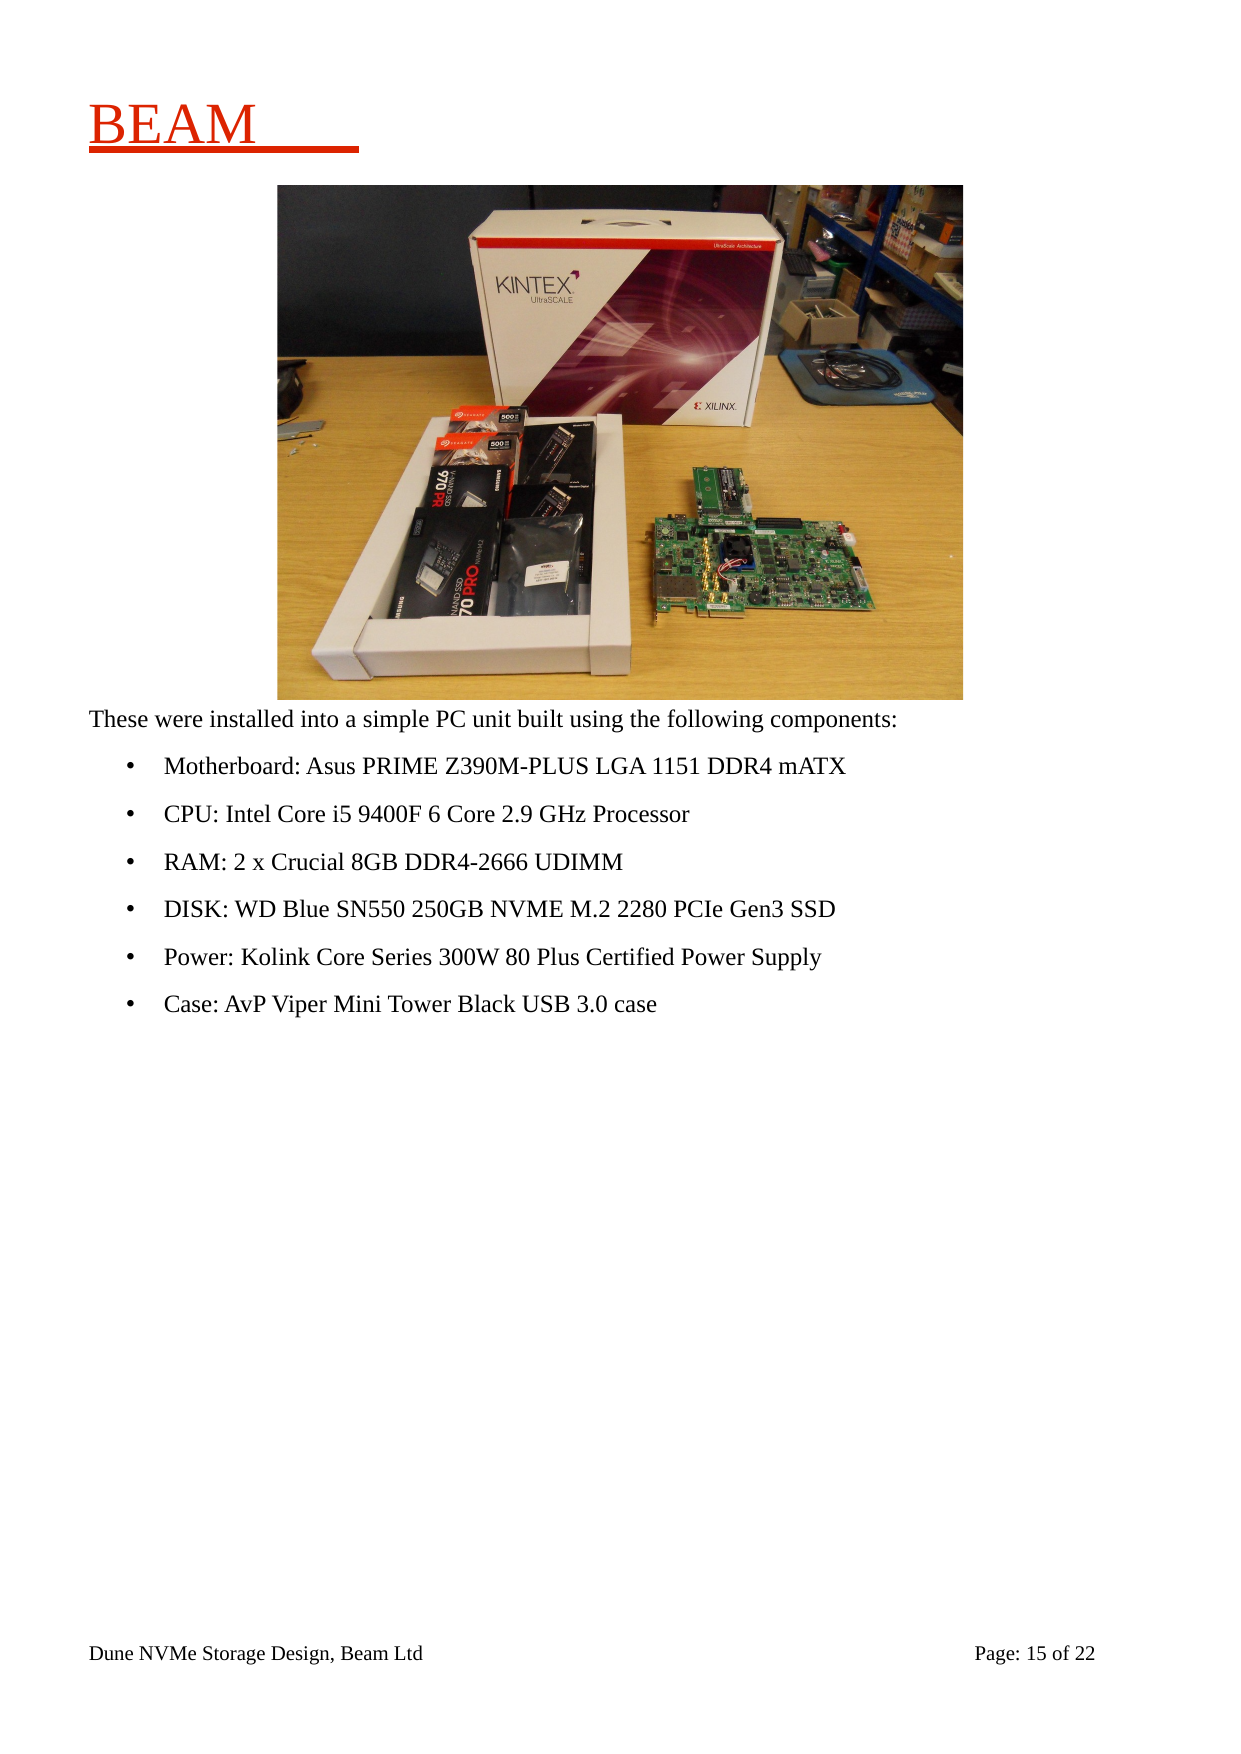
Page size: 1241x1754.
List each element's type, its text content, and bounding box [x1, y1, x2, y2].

list Case: AvP Viper Mini Tower Black USB 3.0 case [126, 989, 1152, 1018]
picture [277, 185, 964, 700]
list Motherboard: Asus PRIME Z390M-PLUS LGA 1151 DDR4 mATX [126, 751, 1152, 780]
list Power: Kolink Core Series 300W 80 Plus Certified Power Supply [126, 942, 1152, 971]
text These were installed into a simple PC unit built using the following components: [88, 185, 1152, 733]
list CPU: Intel Core i5 9400F 6 Core 2.9 GHz Processor [126, 799, 1152, 828]
list DISK: WD Blue SN550 250GB NVME M.2 2280 PCIe Gen3 SSD [126, 894, 1152, 923]
list RAM: 2 x Crucial 8GB DDR4-2666 UDIMM [126, 847, 1152, 875]
